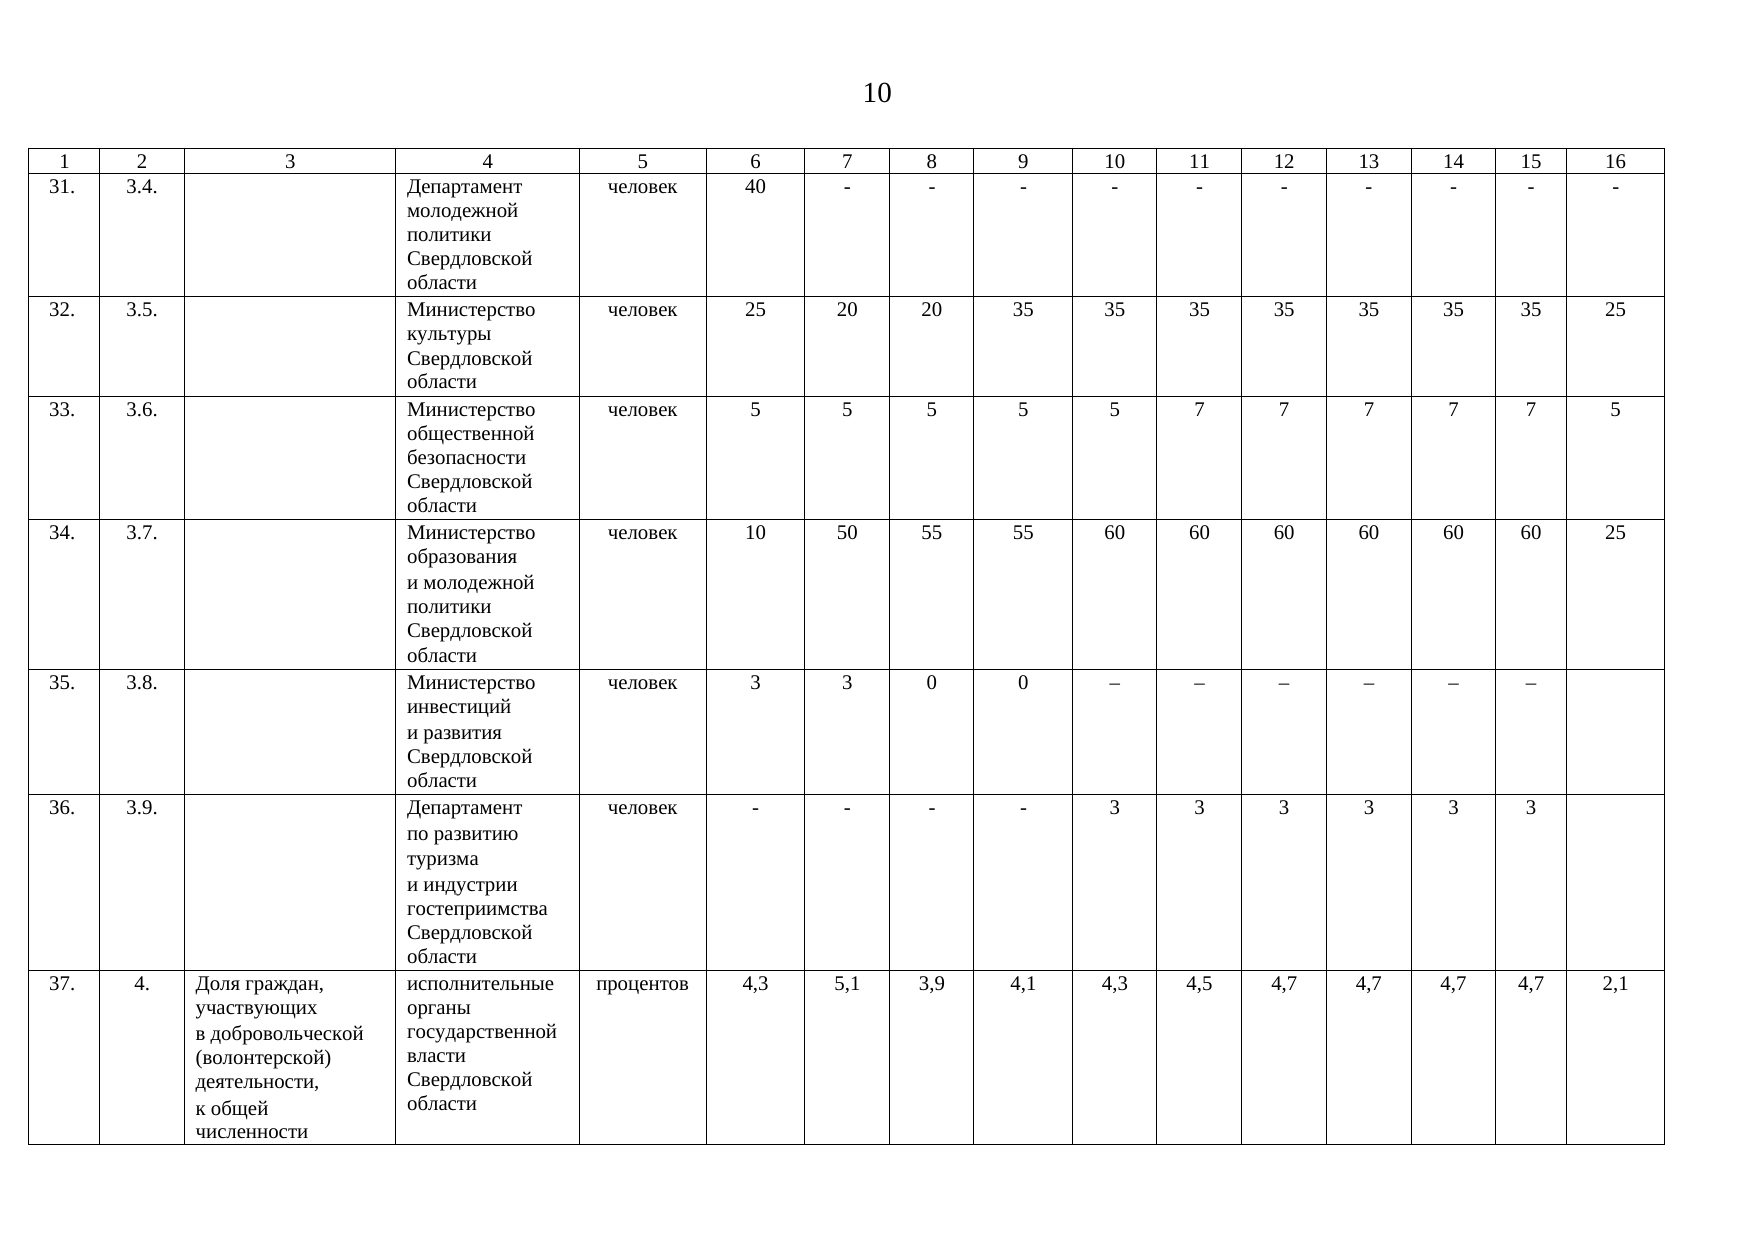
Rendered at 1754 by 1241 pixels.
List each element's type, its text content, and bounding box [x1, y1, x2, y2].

table_cell - [1496, 174, 1566, 296]
table_cell 4,3 [707, 971, 804, 1143]
table_header 13 [1327, 149, 1411, 173]
table_cell - [1567, 174, 1664, 296]
table_header 5 [580, 149, 706, 173]
table_header 4 [396, 149, 579, 173]
table_cell [1567, 795, 1664, 970]
table_cell 5 [890, 397, 973, 519]
table_cell 4. [100, 971, 184, 1143]
table_cell – [1496, 670, 1566, 794]
table_cell человек [580, 520, 706, 669]
table_cell процентов [580, 971, 706, 1143]
table_cell 3.5. [100, 297, 184, 396]
table_cell [185, 795, 395, 970]
table_cell человек [580, 174, 706, 296]
table_cell 3 [1242, 795, 1326, 970]
table_header 8 [890, 149, 973, 173]
table_cell 5,1 [805, 971, 889, 1143]
table_cell 60 [1412, 520, 1495, 669]
table_cell [29, 174, 99, 296]
table_cell 3 [1157, 795, 1241, 970]
table_cell 35 [1242, 297, 1326, 396]
table_cell Доля граждан, участвующих в добровольческой (волонтерской) деятельности, к общей численности [185, 971, 395, 1143]
table_cell [185, 174, 395, 296]
table_cell 4,5 [1157, 971, 1241, 1143]
table_cell 0 [974, 670, 1072, 794]
table_cell человек [580, 795, 706, 970]
table_cell 4,7 [1412, 971, 1495, 1143]
table_cell - [1242, 174, 1326, 296]
table_cell 3.8. [100, 670, 184, 794]
table_cell 7 [1157, 397, 1241, 519]
table_cell 60 [1327, 520, 1411, 669]
table_cell [29, 520, 99, 669]
table_header 16 [1567, 149, 1664, 173]
table_cell 50 [805, 520, 889, 669]
table_header 7 [805, 149, 889, 173]
table_cell - [1073, 174, 1156, 296]
table_cell 5 [974, 397, 1072, 519]
table_cell 7 [1327, 397, 1411, 519]
table_cell – [1242, 670, 1326, 794]
table_cell – [1327, 670, 1411, 794]
table_cell [185, 397, 395, 519]
table_cell 60 [1157, 520, 1241, 669]
table_header 3 [185, 149, 395, 173]
table_cell 3.7. [100, 520, 184, 669]
table_header 2 [100, 149, 184, 173]
table_cell 3 [1327, 795, 1411, 970]
table_header 15 [1496, 149, 1566, 173]
table_cell Министерство общественной безопасности Свердловской области [396, 397, 579, 519]
table_cell - [1327, 174, 1411, 296]
table_cell - [890, 174, 973, 296]
table_cell – [1412, 670, 1495, 794]
table_cell [29, 670, 99, 794]
table_cell 55 [890, 520, 973, 669]
table_cell 35 [974, 297, 1072, 396]
table_cell 5 [707, 397, 804, 519]
table_cell [1567, 670, 1664, 794]
table_cell - [890, 795, 973, 970]
table_cell 3.9. [100, 795, 184, 970]
table_cell Министерство инвестиций и развития Свердловской области [396, 670, 579, 794]
table_cell - [707, 795, 804, 970]
table_cell - [1157, 174, 1241, 296]
table_cell Департамент молодежной политики Свердловской области [396, 174, 579, 296]
table_cell [185, 670, 395, 794]
table_cell - [1412, 174, 1495, 296]
table_header 10 [1073, 149, 1156, 173]
table_cell [29, 795, 99, 970]
table_cell 3.6. [100, 397, 184, 519]
table_cell [185, 297, 395, 396]
table_cell Министерство культуры Свердловской области [396, 297, 579, 396]
table_cell - [805, 795, 889, 970]
table_header 6 [707, 149, 804, 173]
table_cell – [1073, 670, 1156, 794]
table_header 1 [29, 149, 99, 173]
table_cell 5 [1567, 397, 1664, 519]
table_cell [29, 297, 99, 396]
table_cell 3,9 [890, 971, 973, 1143]
table_cell 35 [1412, 297, 1495, 396]
table_cell 35 [1157, 297, 1241, 396]
table_cell - [974, 174, 1072, 296]
table_cell - [974, 795, 1072, 970]
table_cell 4,7 [1242, 971, 1326, 1143]
table_cell 60 [1496, 520, 1566, 669]
table_header 12 [1242, 149, 1326, 173]
table_cell 10 [707, 520, 804, 669]
table_cell [185, 520, 395, 669]
table_cell 35 [1496, 297, 1566, 396]
table_cell человек [580, 297, 706, 396]
table_cell 20 [890, 297, 973, 396]
table_cell 3 [707, 670, 804, 794]
table_cell 25 [1567, 297, 1664, 396]
table_cell 25 [707, 297, 804, 396]
table_cell – [1157, 670, 1241, 794]
table_cell 25 [1567, 520, 1664, 669]
table_cell 3 [1412, 795, 1495, 970]
table_cell 3.4. [100, 174, 184, 296]
table_cell 7 [1496, 397, 1566, 519]
table_cell 35 [1327, 297, 1411, 396]
table_cell - [805, 174, 889, 296]
table_cell 2,1 [1567, 971, 1664, 1143]
table_cell 3 [805, 670, 889, 794]
table_cell Департамент по развитию туризма и индустрии гостеприимства Свердловской области [396, 795, 579, 970]
table_header 11 [1157, 149, 1241, 173]
table_cell 7 [1242, 397, 1326, 519]
table_cell человек [580, 397, 706, 519]
table_cell 4,7 [1327, 971, 1411, 1143]
table_cell исполнительные органы государственной власти Свердловской области [396, 971, 579, 1143]
table_cell 0 [890, 670, 973, 794]
table_cell 4,7 [1496, 971, 1566, 1143]
table_cell 3 [1496, 795, 1566, 970]
table_cell 7 [1412, 397, 1495, 519]
table_cell человек [580, 670, 706, 794]
table_cell [29, 971, 99, 1143]
table_cell 20 [805, 297, 889, 396]
table_cell 35 [1073, 297, 1156, 396]
table_cell 40 [707, 174, 804, 296]
table_cell Министерство образования и молодежной политики Свердловской области [396, 520, 579, 669]
table_header 14 [1412, 149, 1495, 173]
table_cell 55 [974, 520, 1072, 669]
table_cell 60 [1073, 520, 1156, 669]
table_header 9 [974, 149, 1072, 173]
table_cell 5 [1073, 397, 1156, 519]
table_cell 60 [1242, 520, 1326, 669]
table_cell 4,1 [974, 971, 1072, 1143]
table_cell [29, 397, 99, 519]
table_cell 5 [805, 397, 889, 519]
table_cell 3 [1073, 795, 1156, 970]
table_cell 4,3 [1073, 971, 1156, 1143]
